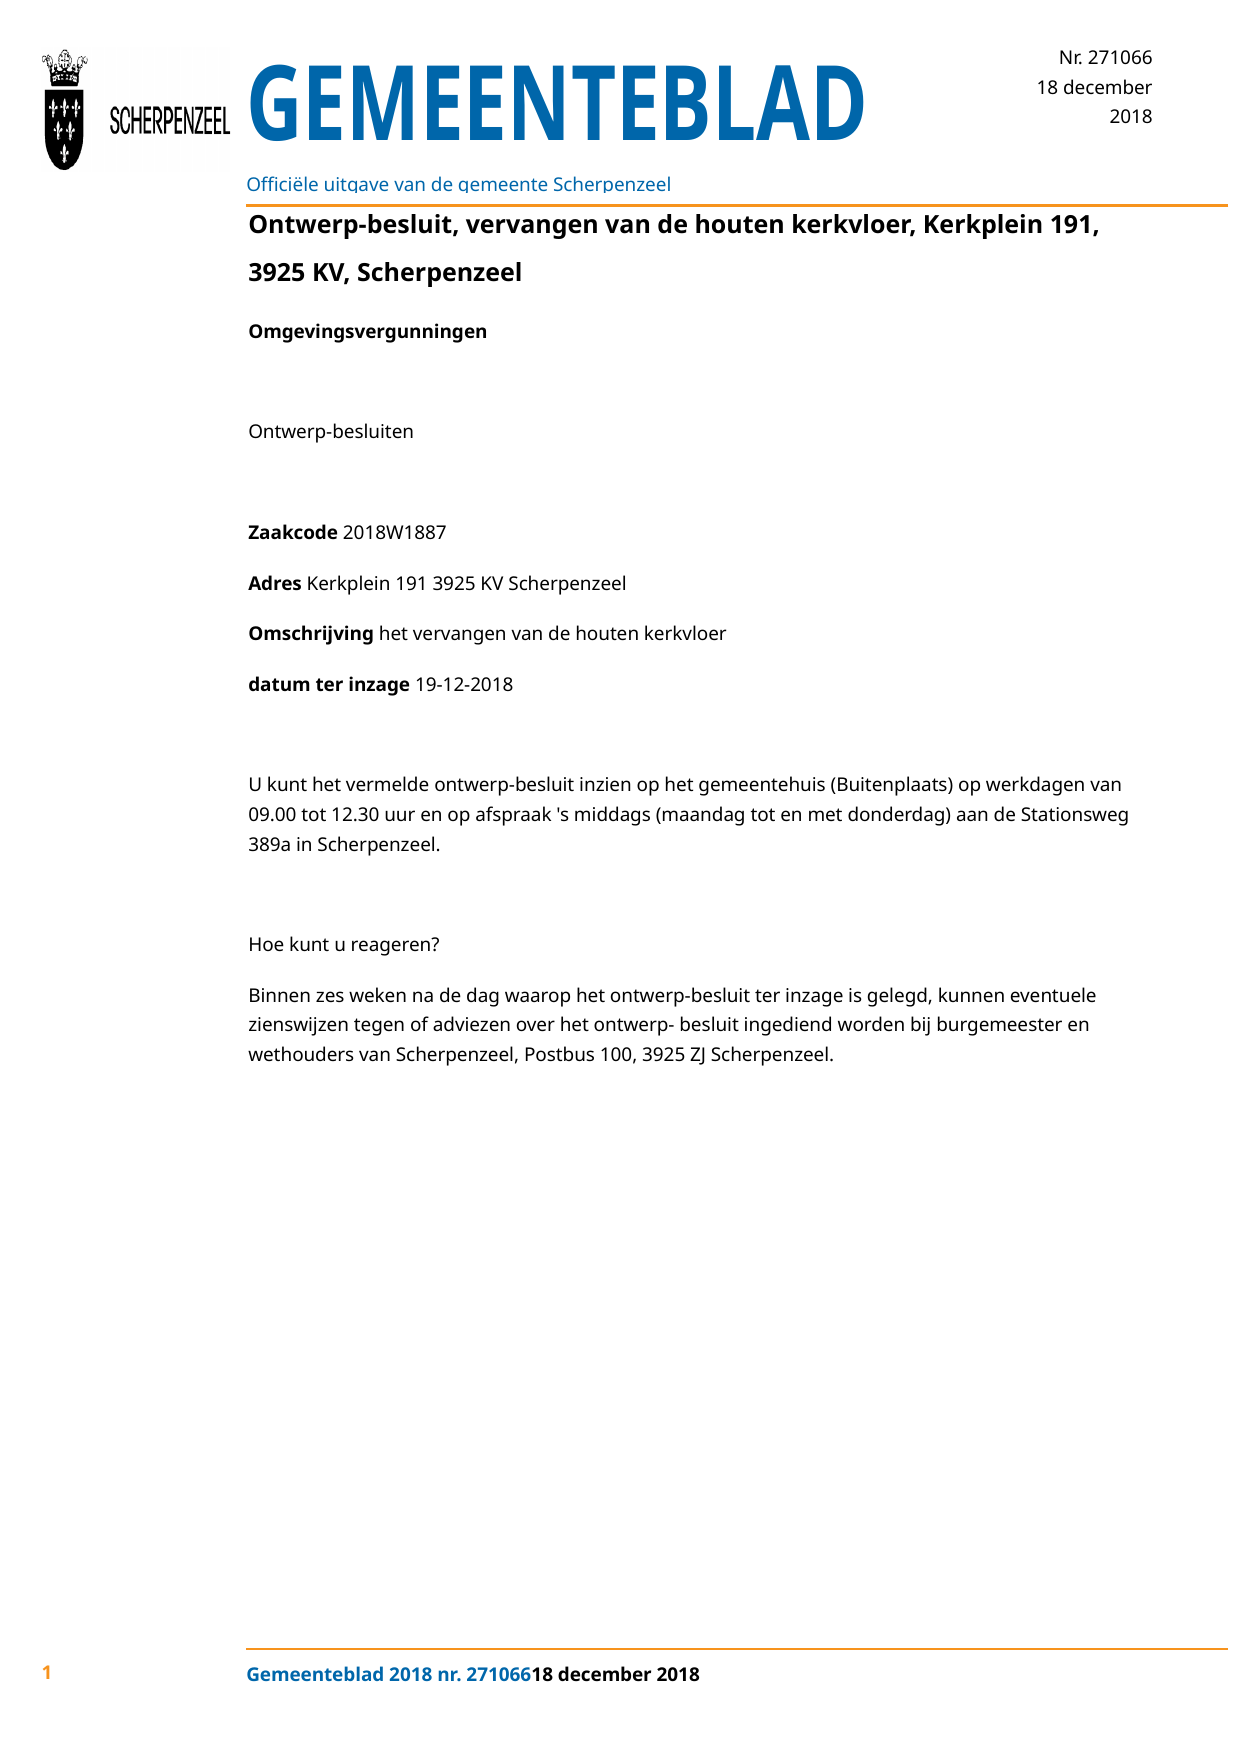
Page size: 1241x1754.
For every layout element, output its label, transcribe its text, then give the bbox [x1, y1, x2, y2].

text U kunt het vermelde ontwerp-besluit inzien op het gemeentehuis (Buitenplaats) op werkdagen van 09.00 tot 12.30 uur en op afspraak 's middags (maandag tot en met donderdag) aan de Stationsweg 389a in Scherpenzeel. [248, 772, 1152, 857]
picture [41, 47, 231, 172]
text Omschrijving het vervangen van de houten kerkvloer [248, 620, 1152, 646]
text Ontwerp-besluit, vervangen van de houten kerkvloer, Kerkplein 191, 3925 KV, Scherpenzeel [248, 207, 1152, 288]
text Omgevingsvergunningen [248, 318, 1152, 344]
text Zaakcode 2018W1887 [248, 519, 1152, 545]
text Adres Kerkplein 191 3925 KV Scherpenzeel [248, 570, 1152, 596]
text datum ter inzage 19-12-2018 [248, 671, 1152, 697]
text Binnen zes weken na de dag waarop het ontwerp-besluit ter inzage is gelegd, kunnen eventuele zienswijzen tegen of adviezen over het ontwerp- besluit ingediend worden bij burgemeester en wethouders van Scherpenzeel, Postbus 100, 3925 ZJ Scherpenzeel. [248, 982, 1152, 1067]
text Hoe kunt u reageren? [248, 932, 1152, 957]
text Ontwerp-besluiten [248, 419, 1152, 444]
